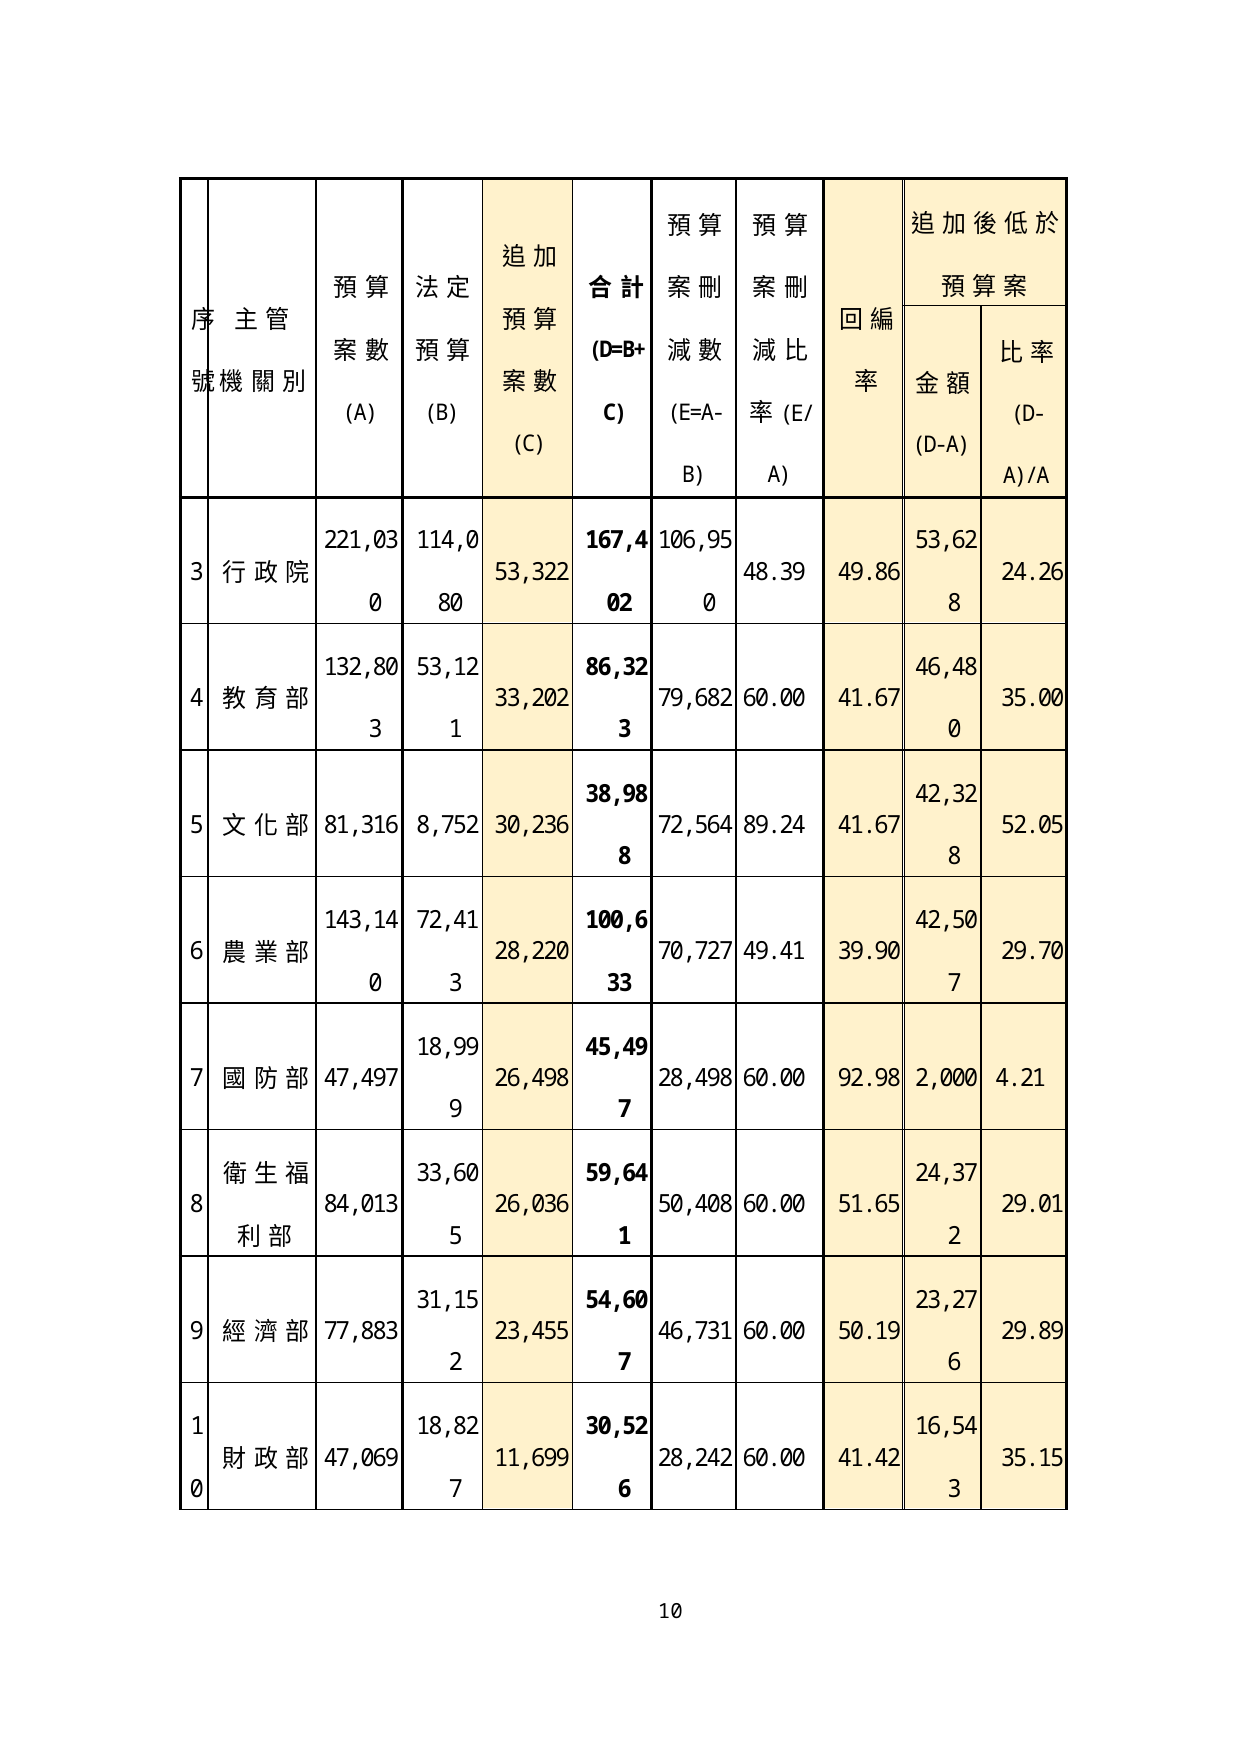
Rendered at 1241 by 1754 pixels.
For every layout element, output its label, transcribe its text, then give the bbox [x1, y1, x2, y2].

table_cell 18,999 [404, 1004, 482, 1129]
table_cell 60.00 [737, 1130, 822, 1255]
table_header 追加預算案數(C) [483, 180, 572, 496]
table_cell 46,480 [905, 624, 980, 749]
table_cell 50,408 [653, 1130, 735, 1255]
table_cell 52.05 [982, 751, 1065, 876]
table_cell 30,526 [573, 1383, 650, 1508]
table_cell 3 [182, 499, 207, 622]
table_cell 92.98 [825, 1004, 902, 1129]
table_cell 農業部 [209, 877, 315, 1002]
table_cell 5 [182, 751, 207, 876]
table_cell 51.65 [825, 1130, 902, 1255]
table_cell 29.70 [982, 877, 1065, 1002]
table_cell 47,497 [317, 1004, 401, 1129]
table_cell 11,699 [483, 1383, 572, 1508]
table_cell 38,988 [573, 751, 650, 876]
table_cell 35.00 [982, 624, 1065, 749]
table_header 合計(D=B+C) [573, 180, 650, 496]
table_cell 49.41 [737, 877, 822, 1002]
table_cell 81,316 [317, 751, 401, 876]
table_cell 10 [182, 1383, 207, 1508]
table_cell 33,202 [483, 624, 572, 749]
table_cell 41.67 [825, 624, 902, 749]
table_cell 16,543 [905, 1383, 980, 1508]
table_cell 35.15 [982, 1383, 1065, 1508]
table_cell 79,682 [653, 624, 735, 749]
table_cell 106,950 [653, 499, 735, 622]
table_cell 167,402 [573, 499, 650, 622]
table_cell 7 [182, 1004, 207, 1129]
table_cell 143,140 [317, 877, 401, 1002]
table_cell 4.21 [982, 1004, 1065, 1129]
table_cell 100,633 [573, 877, 650, 1002]
table_cell 23,276 [905, 1257, 980, 1382]
table_cell 53,121 [404, 624, 482, 749]
table_cell 財政部 [209, 1383, 315, 1508]
table_cell 70,727 [653, 877, 735, 1002]
table_cell 衛生福利部 [209, 1130, 315, 1255]
table_header 主管 機關別 [209, 180, 315, 496]
table_cell 23,455 [483, 1257, 572, 1382]
table_cell 4 [182, 624, 207, 749]
table_cell 60.00 [737, 1004, 822, 1129]
table_cell 28,220 [483, 877, 572, 1002]
table_header 法定預算(B) [404, 180, 482, 496]
table_header 預算案刪減比率(E/A) [737, 180, 822, 496]
table_cell 31,152 [404, 1257, 482, 1382]
table_cell 47,069 [317, 1383, 401, 1508]
table_cell 24,372 [905, 1130, 980, 1255]
table_header 追加後低於預算案 [905, 180, 1065, 305]
table_cell 28,498 [653, 1004, 735, 1129]
table_cell 49.86 [825, 499, 902, 622]
table_cell 89.24 [737, 751, 822, 876]
table_cell 60.00 [737, 1383, 822, 1508]
table_cell 29.89 [982, 1257, 1065, 1382]
table_cell 26,036 [483, 1130, 572, 1255]
table_header 預算案數(A) [317, 180, 401, 496]
table_cell 60.00 [737, 624, 822, 749]
table_cell 53,628 [905, 499, 980, 622]
table_cell 48.39 [737, 499, 822, 622]
table_cell 72,413 [404, 877, 482, 1002]
table_cell 18,827 [404, 1383, 482, 1508]
table_cell 39.90 [825, 877, 902, 1002]
table_cell 29.01 [982, 1130, 1065, 1255]
table_cell 86,323 [573, 624, 650, 749]
table_cell 33,605 [404, 1130, 482, 1255]
table_cell 24.26 [982, 499, 1065, 622]
table_header 預算案刪減數(E=A-B) [653, 180, 735, 496]
table_header 回編率 [825, 180, 902, 496]
table_cell 比率(D-A)/A [982, 306, 1065, 496]
table_cell 59,641 [573, 1130, 650, 1255]
table_cell 114,080 [404, 499, 482, 622]
table_cell 30,236 [483, 751, 572, 876]
table_cell 77,883 [317, 1257, 401, 1382]
table_cell 經濟部 [209, 1257, 315, 1382]
table_cell 46,731 [653, 1257, 735, 1382]
table_cell 45,497 [573, 1004, 650, 1129]
table_cell 72,564 [653, 751, 735, 876]
table_cell 金額(D-A) [905, 306, 980, 496]
table_cell 8,752 [404, 751, 482, 876]
table_cell 60.00 [737, 1257, 822, 1382]
table_cell 9 [182, 1257, 207, 1382]
table_cell 84,013 [317, 1130, 401, 1255]
table_cell 41.67 [825, 751, 902, 876]
table_cell 教育部 [209, 624, 315, 749]
table_cell 8 [182, 1130, 207, 1255]
table_cell 41.42 [825, 1383, 902, 1508]
table_header 序號 [182, 180, 207, 496]
table_cell 28,242 [653, 1383, 735, 1508]
table_cell 2,000 [905, 1004, 980, 1129]
table_cell 53,322 [483, 499, 572, 622]
table_cell 132,803 [317, 624, 401, 749]
table_cell 50.19 [825, 1257, 902, 1382]
table_cell 42,328 [905, 751, 980, 876]
table_cell 行政院 [209, 499, 315, 622]
table_cell 文化部 [209, 751, 315, 876]
table_cell 國防部 [209, 1004, 315, 1129]
table_cell 6 [182, 877, 207, 1002]
table_cell 42,507 [905, 877, 980, 1002]
table_cell 54,607 [573, 1257, 650, 1382]
table_cell 221,030 [317, 499, 401, 622]
table_cell 26,498 [483, 1004, 572, 1129]
